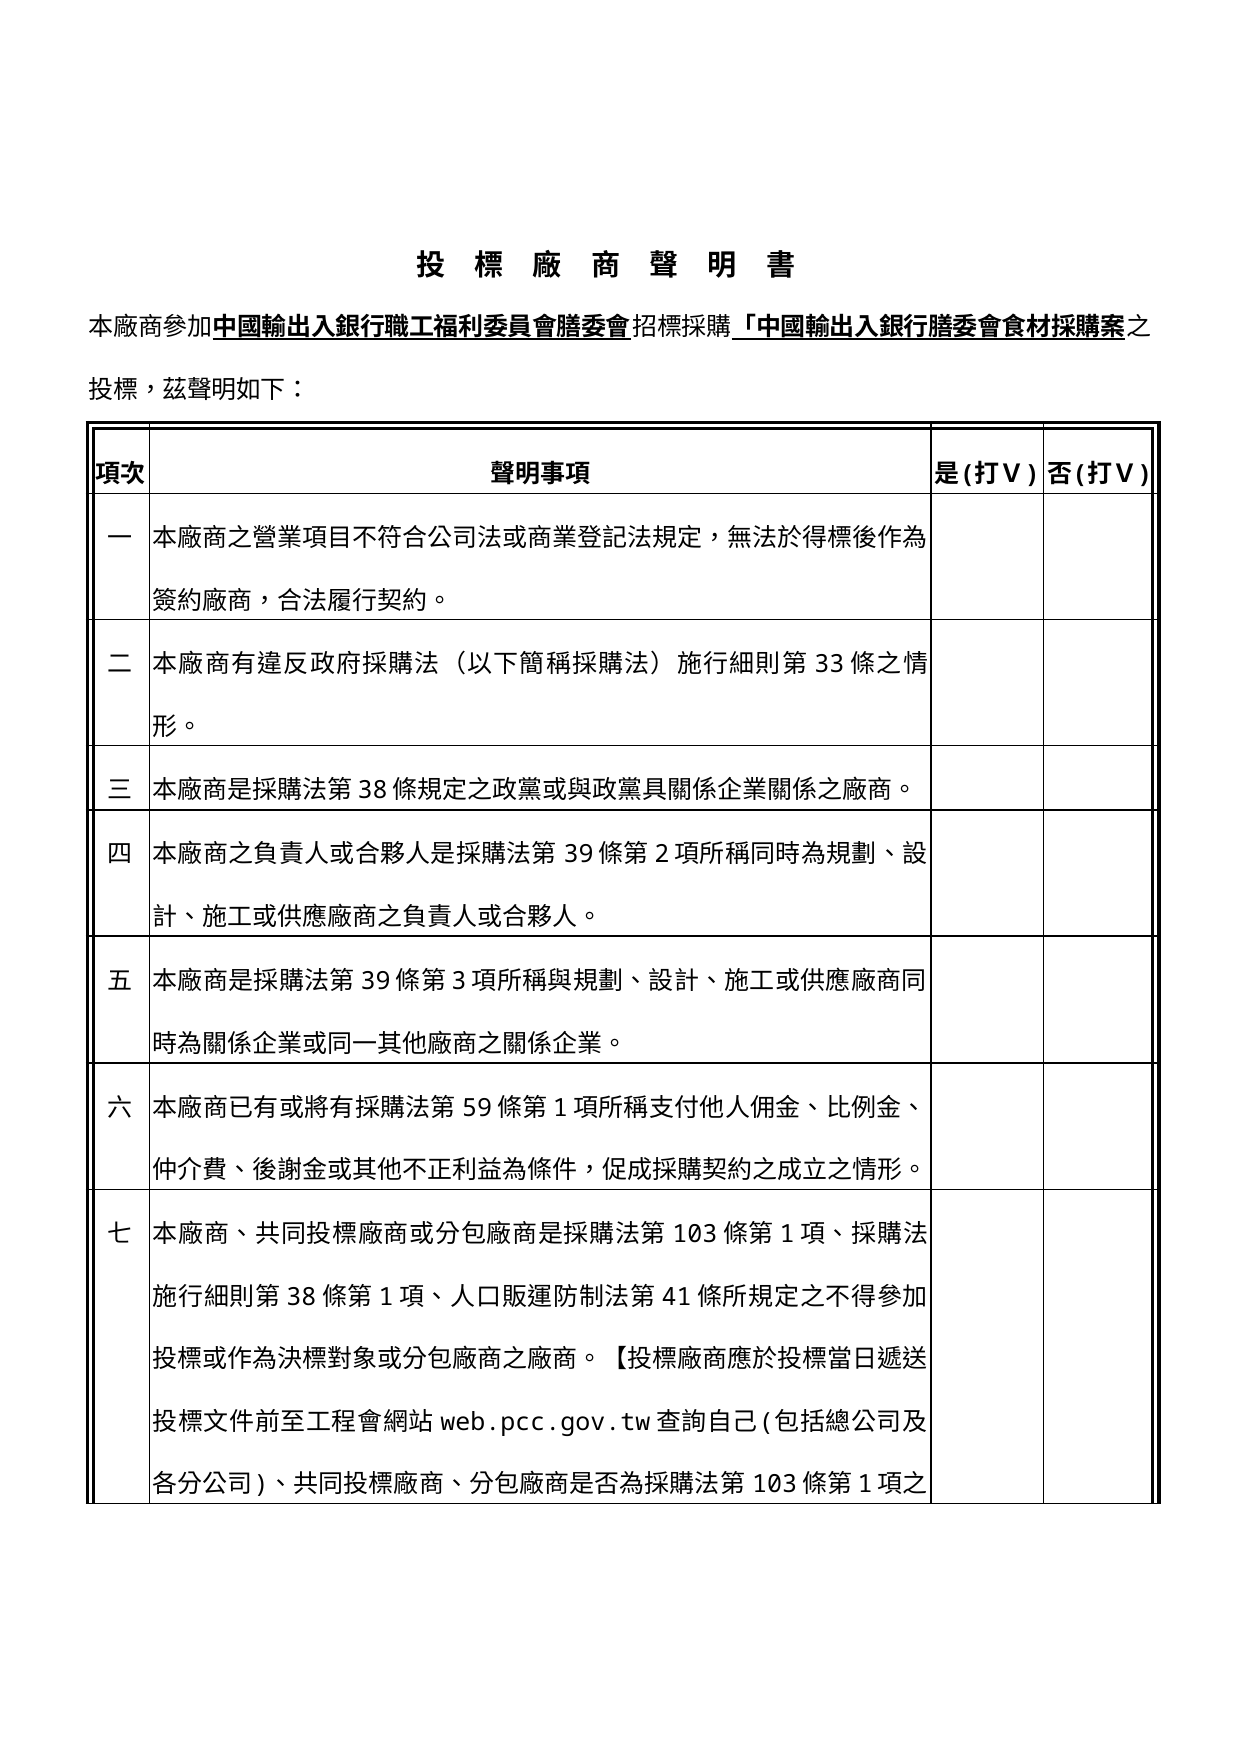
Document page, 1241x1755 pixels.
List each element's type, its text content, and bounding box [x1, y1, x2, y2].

table_cell [1044, 811, 1151, 935]
table_cell 七 [95, 1190, 149, 1503]
table_cell 本廠商之營業項目不符合公司法或商業登記法規定，無法於得標後作為簽約廠商，合法履行契約。 [150, 494, 930, 619]
table_cell 本廠商是採購法第39條第3項所稱與規劃、設計、施工或供應廠商同時為關係企業或同一其他廠商之關係企業。 [150, 937, 930, 1062]
table_cell 五 [95, 937, 149, 1062]
table_cell [932, 494, 1043, 619]
table_cell [1044, 1190, 1151, 1503]
text 投 標 廠 商 聲 明 書 [89, 221, 1152, 283]
table_cell 本廠商是採購法第38條規定之政黨或與政黨具關係企業關係之廠商。 [150, 746, 930, 809]
table_header 否(打Ｖ) [1044, 424, 1156, 493]
table_cell [1044, 620, 1151, 745]
table_cell 一 [95, 494, 149, 619]
table_cell 本廠商、共同投標廠商或分包廠商是採購法第103條第1項、採購法施行細則第38條第1項、人口販運防制法第41條所規定之不得參加投標或作為決標對象或分包廠商之廠商。【投標廠商應於投標當日遞送投標文件前至工程會網站web.pcc.gov.tw查詢自己(包括總公司及各分公司)、共同投標廠商、分包廠商是否為採購法第103條第1項之 [150, 1190, 930, 1503]
table_cell [932, 811, 1043, 935]
table_cell [932, 746, 1043, 809]
table_cell 本廠商之負責人或合夥人是採購法第39條第2項所稱同時為規劃、設計、施工或供應廠商之負責人或合夥人。 [150, 811, 930, 935]
text 本廠商參加中國輸出入銀行職工福利委員會膳委會招標採購「中國輸出入銀行膳委會食材採購案之投標，茲聲明如下： [89, 283, 1152, 408]
table_cell [1044, 746, 1151, 809]
table_cell [1044, 1064, 1151, 1188]
table_cell [932, 620, 1043, 745]
table_cell [932, 1190, 1043, 1503]
table_cell 四 [95, 811, 149, 935]
table_cell 本廠商已有或將有採購法第59條第1項所稱支付他人佣金、比例金、仲介費、後謝金或其他不正利益為條件，促成採購契約之成立之情形。 [150, 1064, 930, 1188]
table_header 聲明事項 [150, 430, 930, 493]
table_cell [1044, 494, 1151, 619]
table_cell [1044, 937, 1151, 1062]
table_cell 六 [95, 1064, 149, 1188]
table_cell 二 [95, 620, 149, 745]
table_cell [932, 937, 1043, 1062]
table_cell 三 [95, 746, 149, 809]
table_cell [932, 1064, 1043, 1188]
table_cell 本廠商有違反政府採購法（以下簡稱採購法）施行細則第33條之情形。 [150, 620, 930, 745]
table_header 是(打Ｖ) [932, 430, 1043, 493]
table_header 項次 [90, 424, 149, 493]
